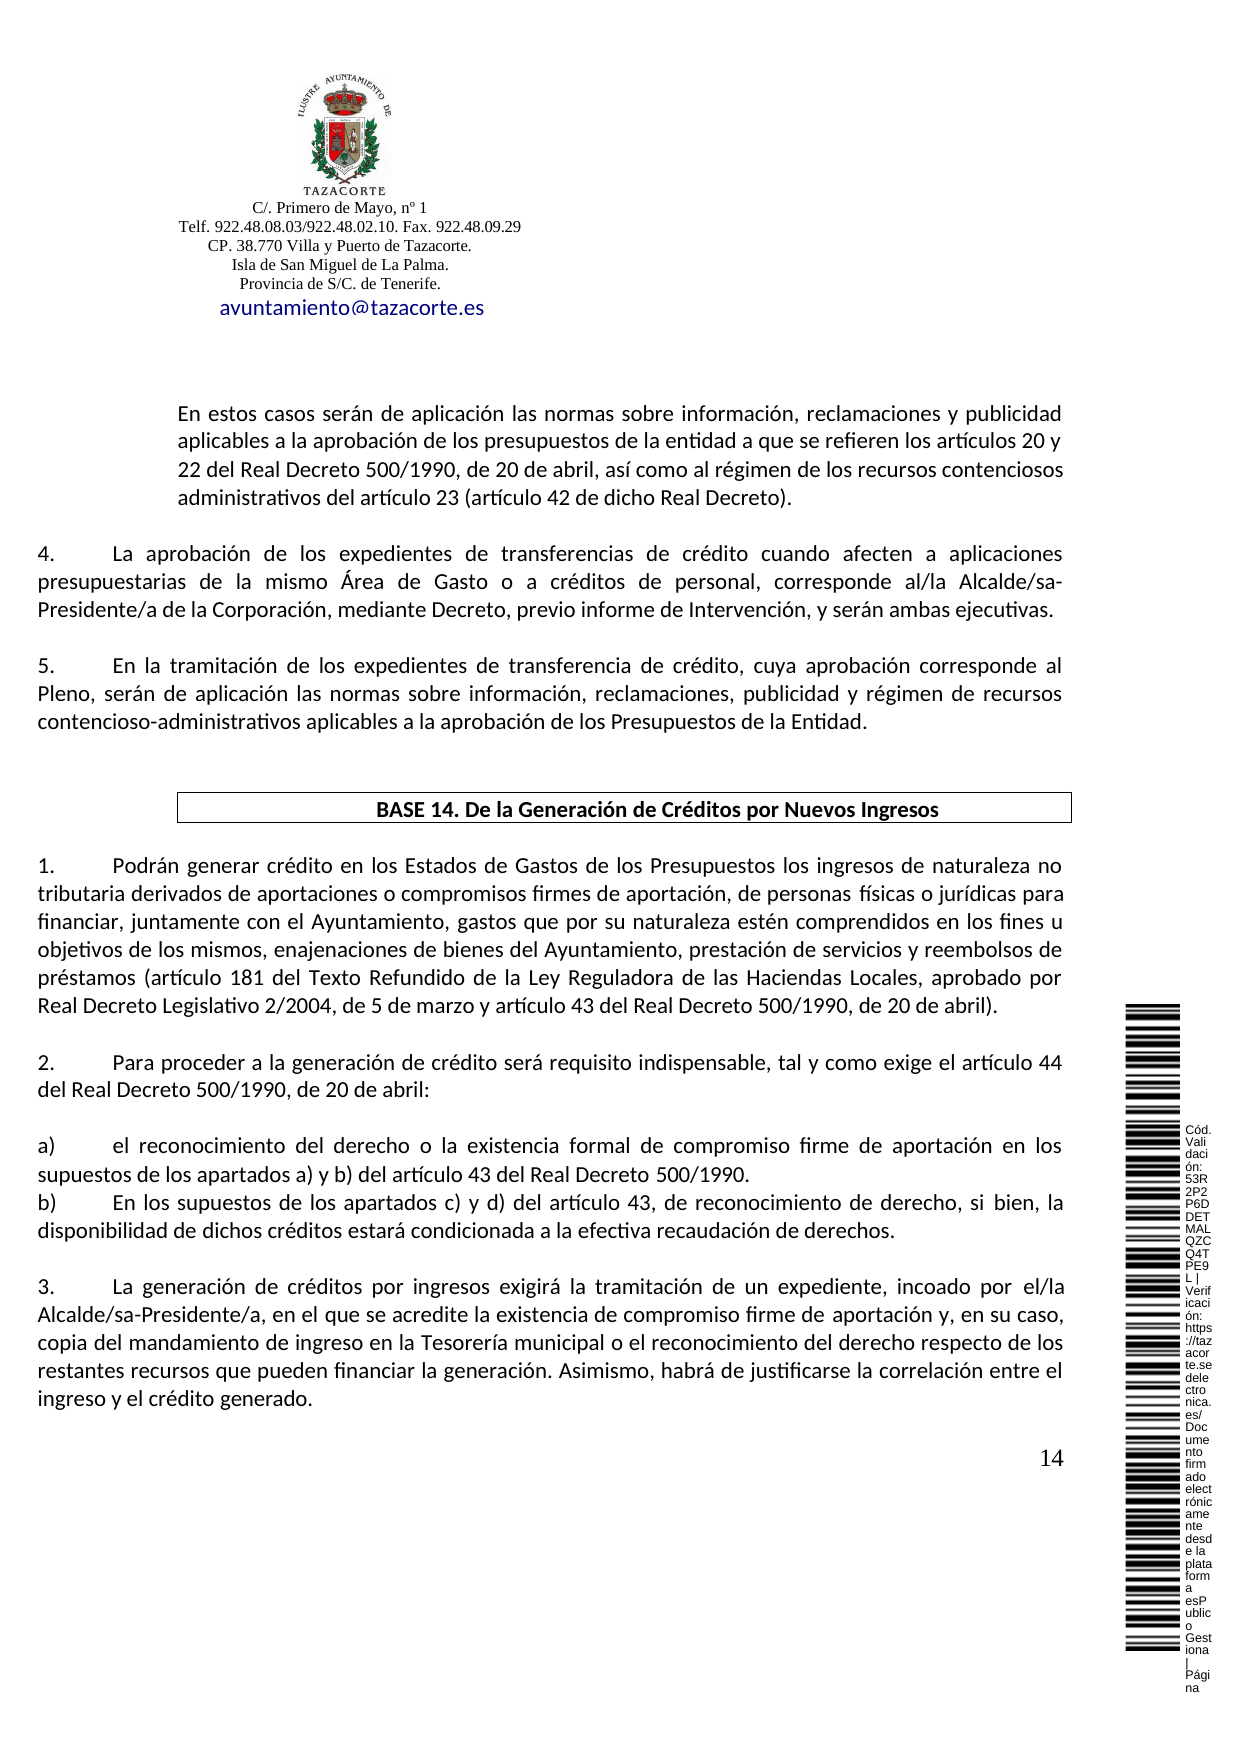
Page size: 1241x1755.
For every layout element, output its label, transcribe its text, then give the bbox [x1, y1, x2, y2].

text Cód. Validación: 53R2P2P6DDETMALQZCQ4TPE9L | Verificación: https://tazacorte.sedelectronica.es/ Documento firmado electrónicamente desde la plataforma esPublico Gestiona | Página 14 de 63 [1185, 1124, 1212, 1693]
list Podrán generar crédito en los Estados de Gastos de los Presupuestos los ingresos de naturaleza no tributaria derivados de aportaciones o compromisos firmes de aportación, de personas físicas o jurídicas para financiar, juntamente con el Ayuntamiento, gastos que por su naturaleza estén comprendidos en los fines u objetivos de los mismos, enajenaciones de bienes del Ayuntamiento, prestación de servicios y reembolsos de préstamos (artículo 181 del Texto Refundido de la Ley Reguladora de las Haciendas Locales, aprobado por Real Decreto Legislativo 2/2004, de 5 de marzo y artículo 43 del Real Decreto 500/1990, de 20 de abril). [37, 851, 1064, 1019]
text En estos casos serán de aplicación las normas sobre información, reclamaciones y publicidad aplicables a la aprobación de los presupuestos de la entidad a que se refieren los artículos 20 y 22 del Real Decreto 500/1990, de 20 de abril, así como al régimen de los recursos contenciosos administrativos del artículo 23 (artículo 42 de dicho Real Decreto). [177, 399, 1064, 511]
list La generación de créditos por ingresos exigirá la tramitación de un expediente, incoado por el/la Alcalde/sa-Presidente/a, en el que se acredite la existencia de compromiso firme de aportación y, en su caso, copia del mandamiento de ingreso en la Tesorería municipal o el reconocimiento del derecho respecto de los restantes recursos que pueden financiar la generación. Asimismo, habrá de justificarse la correlación entre el ingreso y el crédito generado. [37, 1272, 1065, 1412]
list el reconocimiento del derecho o la existencia formal de compromiso firme de aportación en los supuestos de los apartados a) y b) del artículo 43 del Real Decreto 500/1990. [37, 1132, 1064, 1188]
list La aprobación de los expedientes de transferencias de crédito cuando afecten a aplicaciones presupuestarias de la mismo Área de Gasto o a créditos de personal, corresponde al/la Alcalde/sa-Presidente/a de la Corporación, mediante Decreto, previo informe de Intervención, y serán ambas ejecutivas. [37, 539, 1064, 623]
list En la tramitación de los expedientes de transferencia de crédito, cuya aprobación corresponde al Pleno, serán de aplicación las normas sobre información, reclamaciones, publicidad y régimen de recursos contencioso-administrativos aplicables a la aprobación de los Presupuestos de la Entidad. [37, 651, 1064, 735]
list Para proceder a la generación de crédito será requisito indispensable, tal y como exige el artículo 44 del Real Decreto 500/1990, de 20 de abril: [37, 1048, 1064, 1104]
list En los supuestos de los apartados c) y d) del artículo 43, de reconocimiento de derecho, si bien, la disponibilidad de dichos créditos estará condicionada a la efectiva recaudación de derechos. [37, 1188, 1064, 1244]
text 14 [37, 1443, 1064, 1472]
text BASE 14. De la Generación de Créditos por Nuevos Ingresos [376, 795, 1071, 822]
